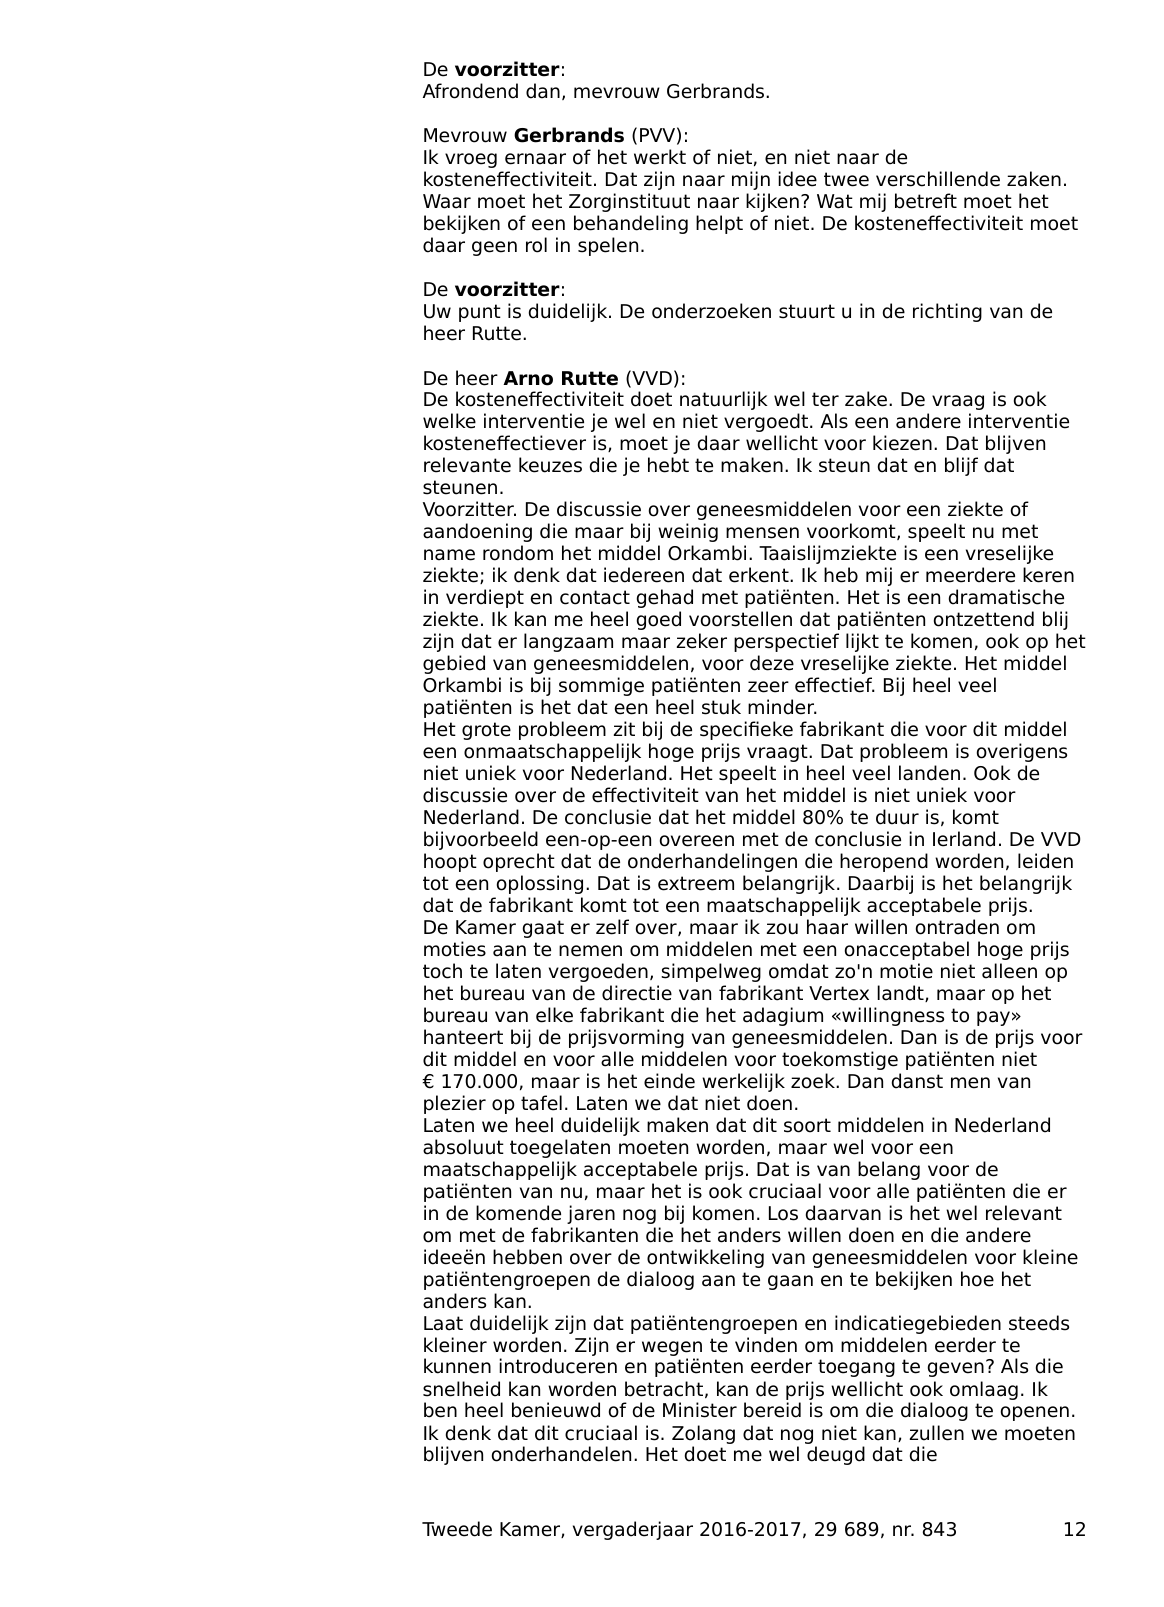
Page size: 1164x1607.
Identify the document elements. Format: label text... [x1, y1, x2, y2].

text Ik vroeg ernaar of het werkt of niet, en niet naar de kosteneffectiviteit. Dat zijn naar mijn idee twee verschillende zaken. Waar moet het Zorginstituut naar kijken? Wat mij betreft moet het bekijken of een behandeling helpt of niet. De kosteneffectiviteit moet daar geen rol in spelen. [422, 147, 1087, 257]
text Uw punt is duidelijk. De onderzoeken stuurt u in de richting van de heer Rutte. [422, 301, 1087, 345]
text De heer Arno Rutte (VVD): [422, 367, 1087, 389]
text Afrondend dan, mevrouw Gerbrands. [422, 81, 1087, 103]
text Mevrouw Gerbrands (PVV): [422, 125, 1087, 147]
text De kosteneffectiviteit doet natuurlijk wel ter zake. De vraag is ook welke interventie je wel en niet vergoedt. Als een andere interventie kosteneffectiever is, moet je daar wellicht voor kiezen. Dat blijven relevante keuzes die je hebt te maken. Ik steun dat en blijf dat steunen. [422, 389, 1087, 499]
text De Kamer gaat er zelf over, maar ik zou haar willen ontraden om moties aan te nemen om middelen met een onacceptabel hoge prijs toch te laten vergoeden, simpelweg omdat zo'n motie niet alleen op het bureau van de directie van fabrikant Vertex landt, maar op het bureau van elke fabrikant die het adagium «willingness to pay» hanteert bij de prijsvorming van geneesmiddelen. Dan is de prijs voor dit middel en voor alle middelen voor toekomstige patiënten niet € 170.000, maar is het einde werkelijk zoek. Dan danst men van plezier op tafel. Laten we dat niet doen. [422, 917, 1087, 1115]
text Het grote probleem zit bij de specifieke fabrikant die voor dit middel een onmaatschappelijk hoge prijs vraagt. Dat probleem is overigens niet uniek voor Nederland. Het speelt in heel veel landen. Ook de discussie over de effectiviteit van het middel is niet uniek voor Nederland. De conclusie dat het middel 80% te duur is, komt bijvoorbeeld een-op-een overeen met de conclusie in Ierland. De VVD hoopt oprecht dat de onderhandelingen die heropend worden, leiden tot een oplossing. Dat is extreem belangrijk. Daarbij is het belangrijk dat de fabrikant komt tot een maatschappelijk acceptabele prijs. [422, 719, 1087, 917]
text De voorzitter: [422, 59, 1087, 81]
text Voorzitter. De discussie over geneesmiddelen voor een ziekte of aandoening die maar bij weinig mensen voorkomt, speelt nu met name rondom het middel Orkambi. Taaislijmziekte is een vreselijke ziekte; ik denk dat iedereen dat erkent. Ik heb mij er meerdere keren in verdiept en contact gehad met patiënten. Het is een dramatische ziekte. Ik kan me heel goed voorstellen dat patiënten ontzettend blij zijn dat er langzaam maar zeker perspectief lijkt te komen, ook op het gebied van geneesmiddelen, voor deze vreselijke ziekte. Het middel Orkambi is bij sommige patiënten zeer effectief. Bij heel veel patiënten is het dat een heel stuk minder. [422, 499, 1087, 719]
text Laat duidelijk zijn dat patiëntengroepen en indicatiegebieden steeds kleiner worden. Zijn er wegen te vinden om middelen eerder te kunnen introduceren en patiënten eerder toegang te geven? Als die snelheid kan worden betracht, kan de prijs wellicht ook omlaag. Ik ben heel benieuwd of de Minister bereid is om die dialoog te openen. Ik denk dat dit cruciaal is. Zolang dat nog niet kan, zullen we moeten blijven onderhandelen. Het doet me wel deugd dat die [422, 1312, 1087, 1466]
text Laten we heel duidelijk maken dat dit soort middelen in Nederland absoluut toegelaten moeten worden, maar wel voor een maatschappelijk acceptabele prijs. Dat is van belang voor de patiënten van nu, maar het is ook cruciaal voor alle patiënten die er in de komende jaren nog bij komen. Los daarvan is het wel relevant om met de fabrikanten die het anders willen doen en die andere ideeën hebben over de ontwikkeling van geneesmiddelen voor kleine patiëntengroepen de dialoog aan te gaan en te bekijken hoe het anders kan. [422, 1115, 1087, 1312]
text De voorzitter: [422, 279, 1087, 301]
